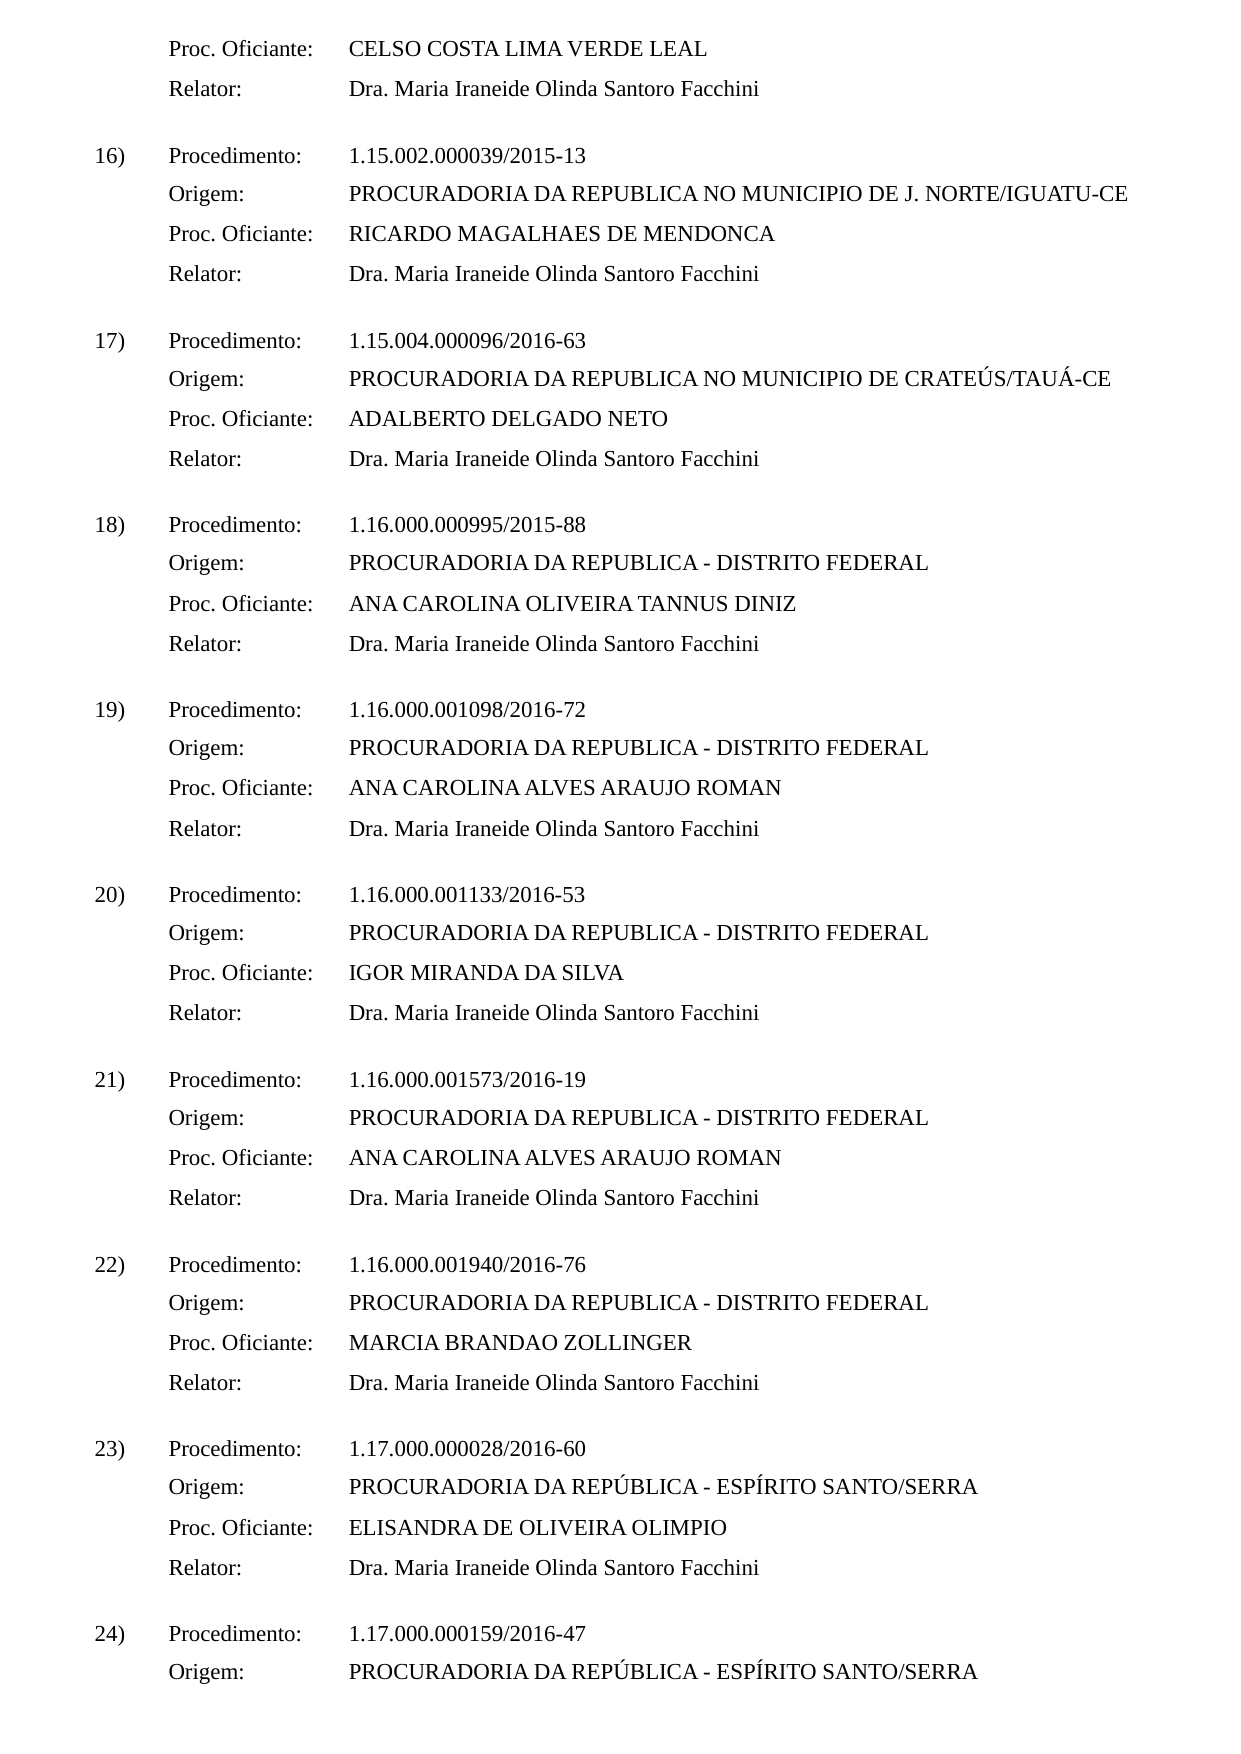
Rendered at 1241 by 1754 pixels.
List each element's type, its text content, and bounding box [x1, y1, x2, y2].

table_cell [89, 70, 162, 110]
table_cell [89, 954, 162, 994]
table_cell [89, 809, 162, 849]
table_cell [89, 1323, 162, 1363]
table_cell Relator: [163, 994, 343, 1034]
table_header 23) [89, 1430, 162, 1468]
table_cell Dra. Maria Iraneide Olinda Santoro Facchini [343, 70, 1139, 110]
table_header 1.17.000.000028/2016-60 [343, 1430, 1139, 1468]
table_cell Dra. Maria Iraneide Olinda Santoro Facchini [343, 1179, 1139, 1219]
table_cell Origem: [163, 1468, 343, 1508]
table_cell Origem: [163, 1653, 343, 1693]
table_cell Relator: [163, 255, 343, 295]
table_header 19) [89, 691, 162, 728]
table_header 1.17.000.000159/2016-47 [343, 1615, 1139, 1652]
table_cell RICARDO MAGALHAES DE MENDONCA [343, 214, 1139, 254]
table_cell PROCURADORIA DA REPUBLICA - DISTRITO FEDERAL [343, 913, 1139, 953]
table_cell Proc. Oficiante: [163, 214, 343, 254]
table_cell [89, 729, 162, 769]
table_cell PROCURADORIA DA REPÚBLICA - ESPÍRITO SANTO/SERRA [343, 1468, 1139, 1508]
table_cell Relator: [163, 624, 343, 664]
table_cell Dra. Maria Iraneide Olinda Santoro Facchini [343, 255, 1139, 295]
table_cell ANA CAROLINA OLIVEIRA TANNUS DINIZ [343, 584, 1139, 624]
table_cell [89, 1179, 162, 1219]
table_header 17) [89, 321, 162, 359]
table_cell Dra. Maria Iraneide Olinda Santoro Facchini [343, 439, 1139, 479]
table_cell [89, 174, 162, 214]
table_header Procedimento: [163, 1245, 343, 1283]
table_cell ANA CAROLINA ALVES ARAUJO ROMAN [343, 769, 1139, 809]
table_cell [89, 1098, 162, 1138]
table_cell Proc. Oficiante: [163, 1508, 343, 1548]
table_cell CELSO COSTA LIMA VERDE LEAL [343, 30, 1139, 70]
table_cell PROCURADORIA DA REPUBLICA NO MUNICIPIO DE J. NORTE/IGUATU-CE [343, 174, 1139, 214]
table_header 1.16.000.001098/2016-72 [343, 691, 1139, 728]
table_header Procedimento: [163, 1615, 343, 1652]
table_cell Dra. Maria Iraneide Olinda Santoro Facchini [343, 1363, 1139, 1403]
table_cell Relator: [163, 809, 343, 849]
table_cell Origem: [163, 1283, 343, 1323]
table_cell Dra. Maria Iraneide Olinda Santoro Facchini [343, 624, 1139, 664]
table_header Procedimento: [163, 321, 343, 359]
table_cell Origem: [163, 913, 343, 953]
table_cell Proc. Oficiante: [163, 1138, 343, 1178]
table_cell Relator: [163, 70, 343, 110]
table_cell Relator: [163, 1179, 343, 1219]
table_header 1.16.000.001133/2016-53 [343, 875, 1139, 913]
table_header 22) [89, 1245, 162, 1283]
table_cell Dra. Maria Iraneide Olinda Santoro Facchini [343, 809, 1139, 849]
table_cell ANA CAROLINA ALVES ARAUJO ROMAN [343, 1138, 1139, 1178]
table_header Procedimento: [163, 136, 343, 174]
table_cell Origem: [163, 174, 343, 214]
table_header 1.16.000.000995/2015-88 [343, 506, 1139, 544]
table_cell Origem: [163, 1098, 343, 1138]
table_cell Dra. Maria Iraneide Olinda Santoro Facchini [343, 1548, 1139, 1588]
table_cell Proc. Oficiante: [163, 769, 343, 809]
table_cell [89, 1468, 162, 1508]
table_cell [89, 214, 162, 254]
table_cell [89, 544, 162, 584]
table_cell PROCURADORIA DA REPÚBLICA - ESPÍRITO SANTO/SERRA [343, 1653, 1139, 1693]
table_cell Proc. Oficiante: [163, 954, 343, 994]
table_cell [89, 584, 162, 624]
table_header 1.15.002.000039/2015-13 [343, 136, 1139, 174]
table_cell [89, 1548, 162, 1588]
table_cell [89, 913, 162, 953]
table_header 1.16.000.001573/2016-19 [343, 1060, 1139, 1098]
table_header Procedimento: [163, 691, 343, 728]
table_cell Relator: [163, 1363, 343, 1403]
table_cell PROCURADORIA DA REPUBLICA - DISTRITO FEDERAL [343, 1098, 1139, 1138]
table_cell PROCURADORIA DA REPUBLICA - DISTRITO FEDERAL [343, 1283, 1139, 1323]
table_cell Dra. Maria Iraneide Olinda Santoro Facchini [343, 994, 1139, 1034]
table_header Procedimento: [163, 875, 343, 913]
table_header 1.16.000.001940/2016-76 [343, 1245, 1139, 1283]
table_cell [89, 1508, 162, 1548]
table_cell [89, 439, 162, 479]
table_cell [89, 30, 162, 70]
table_cell PROCURADORIA DA REPUBLICA NO MUNICIPIO DE CRATEÚS/TAUÁ-CE [343, 359, 1139, 399]
table_header 20) [89, 875, 162, 913]
table_cell ELISANDRA DE OLIVEIRA OLIMPIO [343, 1508, 1139, 1548]
table_cell [89, 399, 162, 439]
table_cell MARCIA BRANDAO ZOLLINGER [343, 1323, 1139, 1363]
table_header 1.15.004.000096/2016-63 [343, 321, 1139, 359]
table_cell [89, 994, 162, 1034]
table_cell [89, 1138, 162, 1178]
table_cell PROCURADORIA DA REPUBLICA - DISTRITO FEDERAL [343, 544, 1139, 584]
table_cell Proc. Oficiante: [163, 399, 343, 439]
table_header Procedimento: [163, 1060, 343, 1098]
table_cell Proc. Oficiante: [163, 584, 343, 624]
table_header 18) [89, 506, 162, 544]
table_cell [89, 1283, 162, 1323]
table_cell Relator: [163, 1548, 343, 1588]
table_cell ADALBERTO DELGADO NETO [343, 399, 1139, 439]
table_cell Origem: [163, 544, 343, 584]
table_cell [89, 624, 162, 664]
table_cell Proc. Oficiante: [163, 30, 343, 70]
table_cell [89, 1363, 162, 1403]
table_cell [89, 359, 162, 399]
table_cell Origem: [163, 729, 343, 769]
table_cell Proc. Oficiante: [163, 1323, 343, 1363]
table_header Procedimento: [163, 506, 343, 544]
table_cell [89, 255, 162, 295]
table_cell [89, 1653, 162, 1693]
table_header Procedimento: [163, 1430, 343, 1468]
table_cell Relator: [163, 439, 343, 479]
table_header 16) [89, 136, 162, 174]
table_header 21) [89, 1060, 162, 1098]
table_cell Origem: [163, 359, 343, 399]
table_cell IGOR MIRANDA DA SILVA [343, 954, 1139, 994]
table_cell [89, 769, 162, 809]
table_cell PROCURADORIA DA REPUBLICA - DISTRITO FEDERAL [343, 729, 1139, 769]
table_header 24) [89, 1615, 162, 1652]
